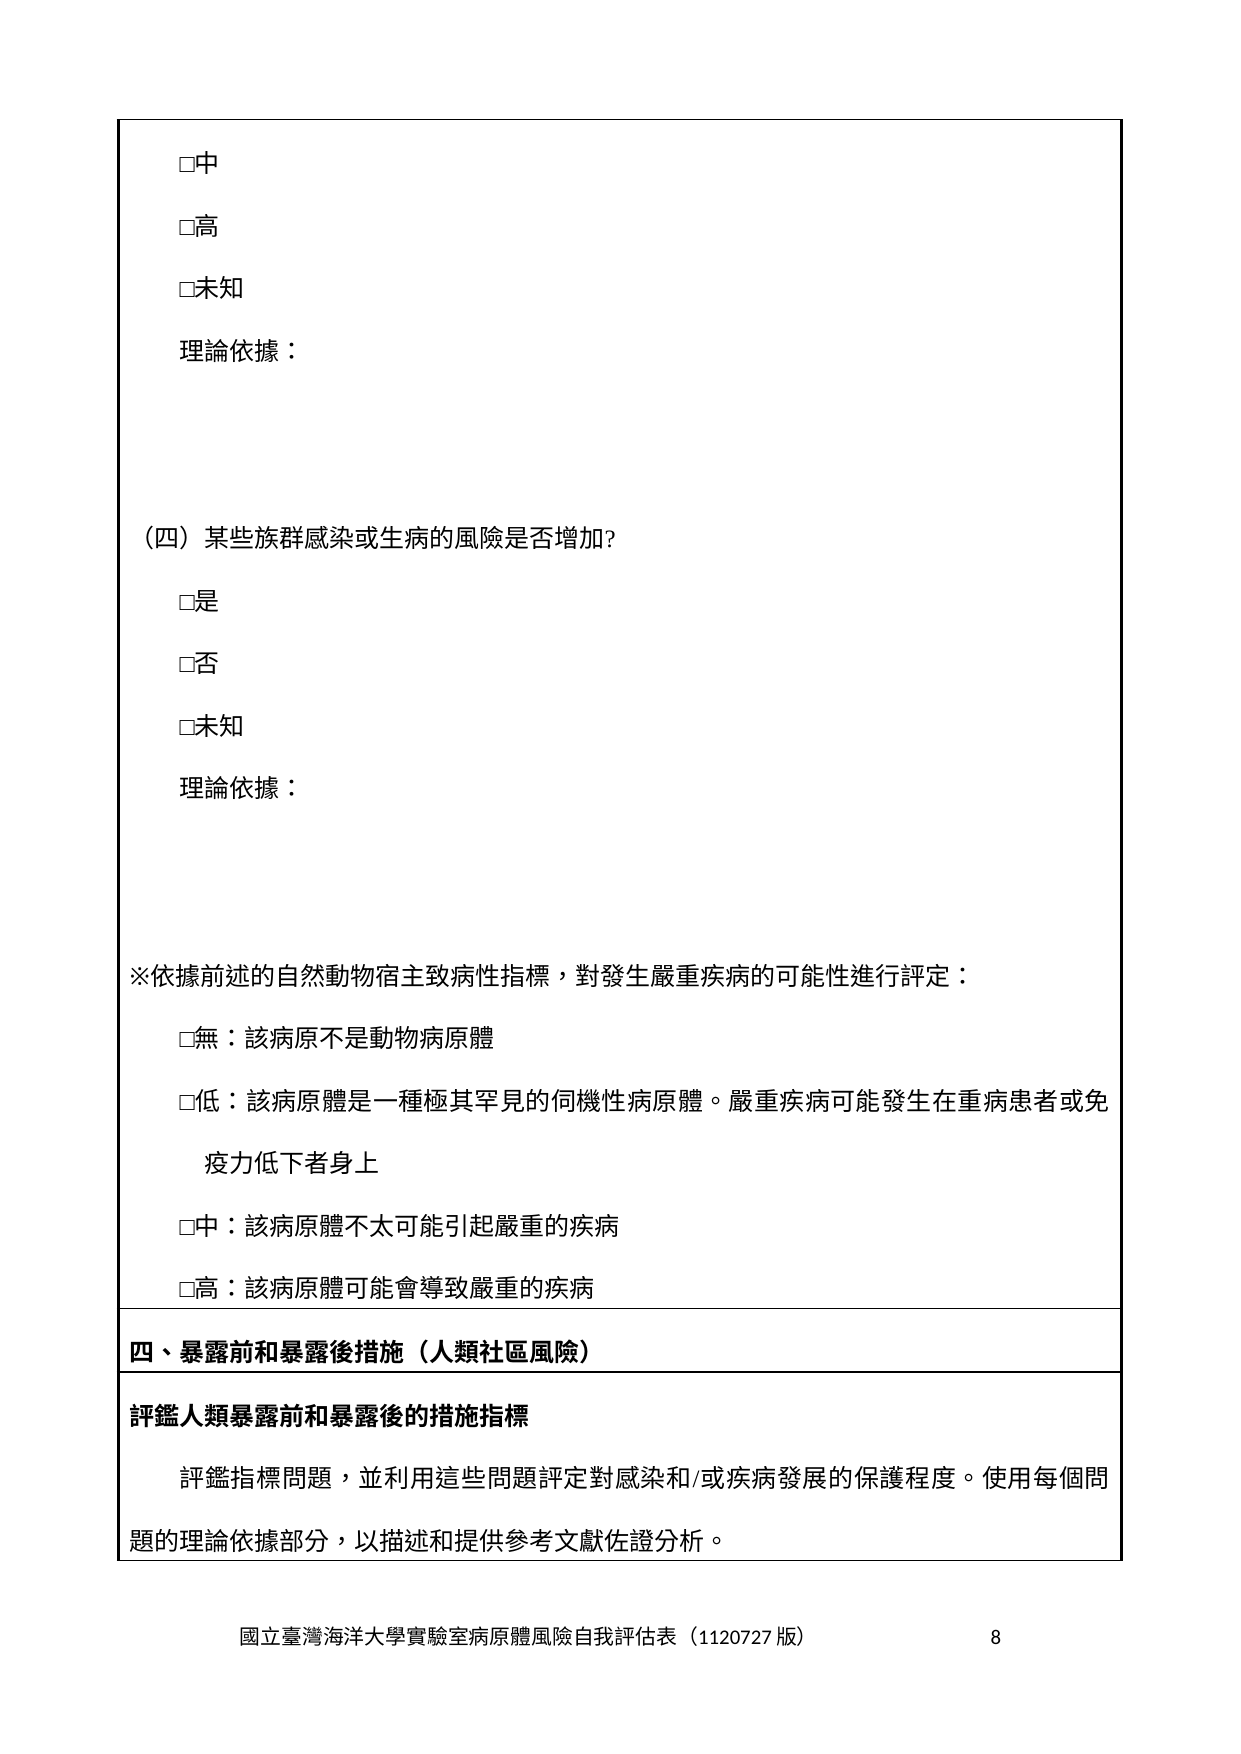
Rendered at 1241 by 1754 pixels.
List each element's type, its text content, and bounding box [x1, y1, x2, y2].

table_cell □中 □高 □未知 理論依據： （四）某些族群感染或生病的風險是否增加? □是 □否 □未知 理論依據： ※依據前述的自然動物宿主致病性指標，對發生嚴重疾病的可能性進行評定： □無：該病原不是動物病原體 □低：該病原體是一種極其罕見的伺機性病原體。嚴重疾病可能發生在重病患者或免疫力低下者身上 □中：該病原體不太可能引起嚴重的疾病 □高：該病原體可能會導致嚴重的疾病 [120, 120, 1120, 1308]
table_cell 四、暴露前和暴露後措施（人類社區風險） [120, 1309, 1120, 1371]
table_cell 評鑑人類暴露前和暴露後的措施指標 評鑑指標問題，並利用這些問題評定對感染和/或疾病發展的保護程度。使用每個問題的理論依據部分，以描述和提供參考文獻佐證分析。 [120, 1373, 1120, 1560]
